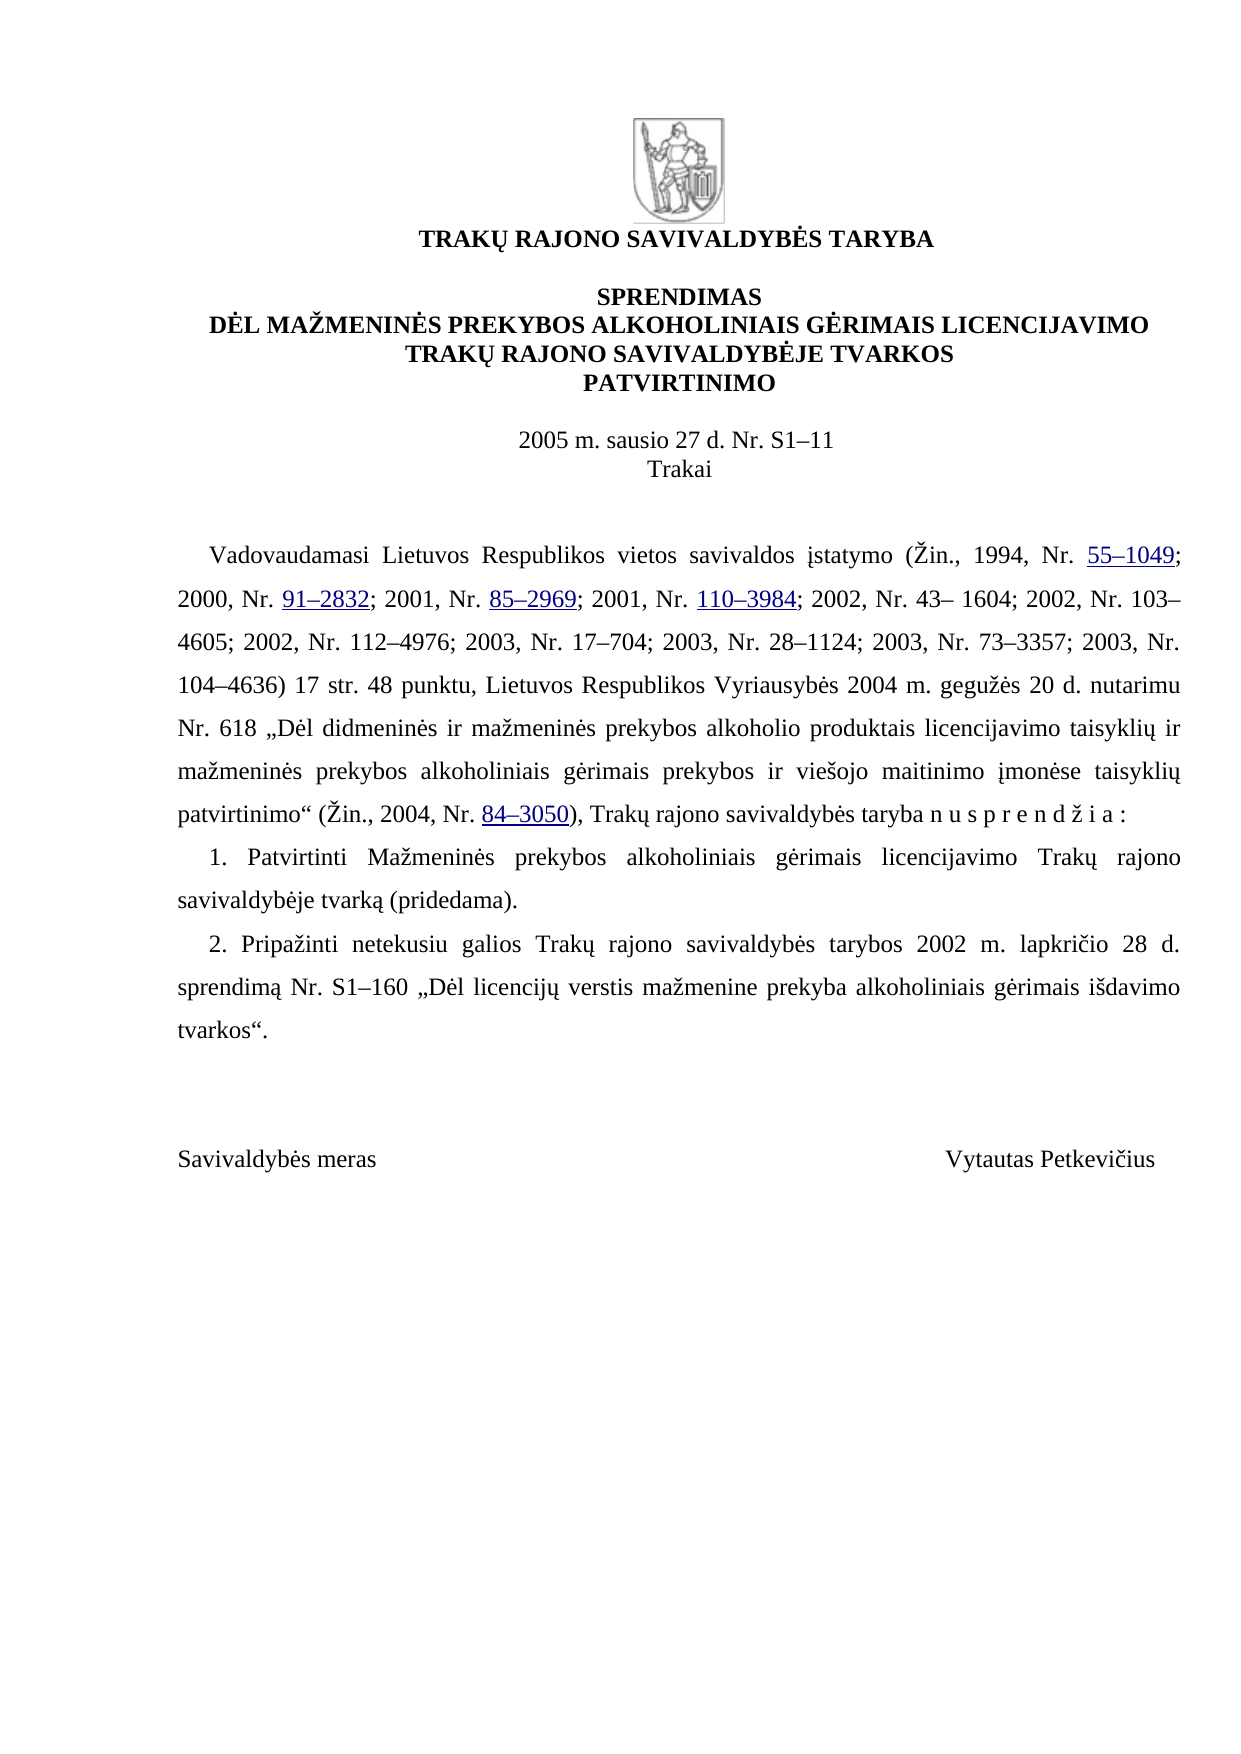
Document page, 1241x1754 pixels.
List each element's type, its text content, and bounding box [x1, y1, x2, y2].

text Savivaldybės meras Vytautas Petkevičius [177, 1144, 1181, 1173]
text 2005 m. sausio 27 d. Nr. S1–11 [177, 426, 1181, 454]
text PATVIRTINIMO [177, 368, 1181, 397]
text TRAKŲ RAJONO SAVIVALDYBĖS TARYBA [177, 224, 1181, 253]
text SPRENDIMAS [177, 282, 1181, 311]
text Trakai [177, 454, 1181, 483]
text 1. Patvirtinti Mažmeninės prekybos alkoholiniais gėrimais licencijavimo Trakų rajono savivaldybėje tvarką (pridedama). [177, 842, 1181, 914]
text DĖL MAŽMENINĖS PREKYBOS ALKOHOLINIAIS GĖRIMAIS LICENCIJAVIMO TRAKŲ RAJONO SAVIVALDYBĖJE TVARKOS [177, 311, 1181, 368]
text 2. Pripažinti netekusiu galios Trakų rajono savivaldybės tarybos 2002 m. lapkričio 28 d. sprendimą Nr. S1–160 „Dėl licencijų verstis mažmenine prekyba alkoholiniais gėrimais išdavimo tvarkos“. [177, 929, 1181, 1044]
text Vadovaudamasi Lietuvos Respublikos vietos savivaldos įstatymo (Žin., 1994, Nr. 55–1049; 2000, Nr. 91–2832; 2001, Nr. 85–2969; 2001, Nr. 110–3984; 2002, Nr. 43– 1604; 2002, Nr. 103–4605; 2002, Nr. 112–4976; 2003, Nr. 17–704; 2003, Nr. 28–1124; 2003, Nr. 73–3357; 2003, Nr. 104–4636) 17 str. 48 punktu, Lietuvos Respublikos Vyriausybės 2004 m. gegužės 20 d. nutarimu Nr. 618 „Dėl didmeninės ir mažmeninės prekybos alkoholio produktais licencijavimo taisyklių ir mažmeninės prekybos alkoholiniais gėrimais prekybos ir viešojo maitinimo įmonėse taisyklių patvirtinimo“ (Žin., 2004, Nr. 84–3050), Trakų rajono savivaldybės taryba nusprendžia: [177, 541, 1181, 828]
